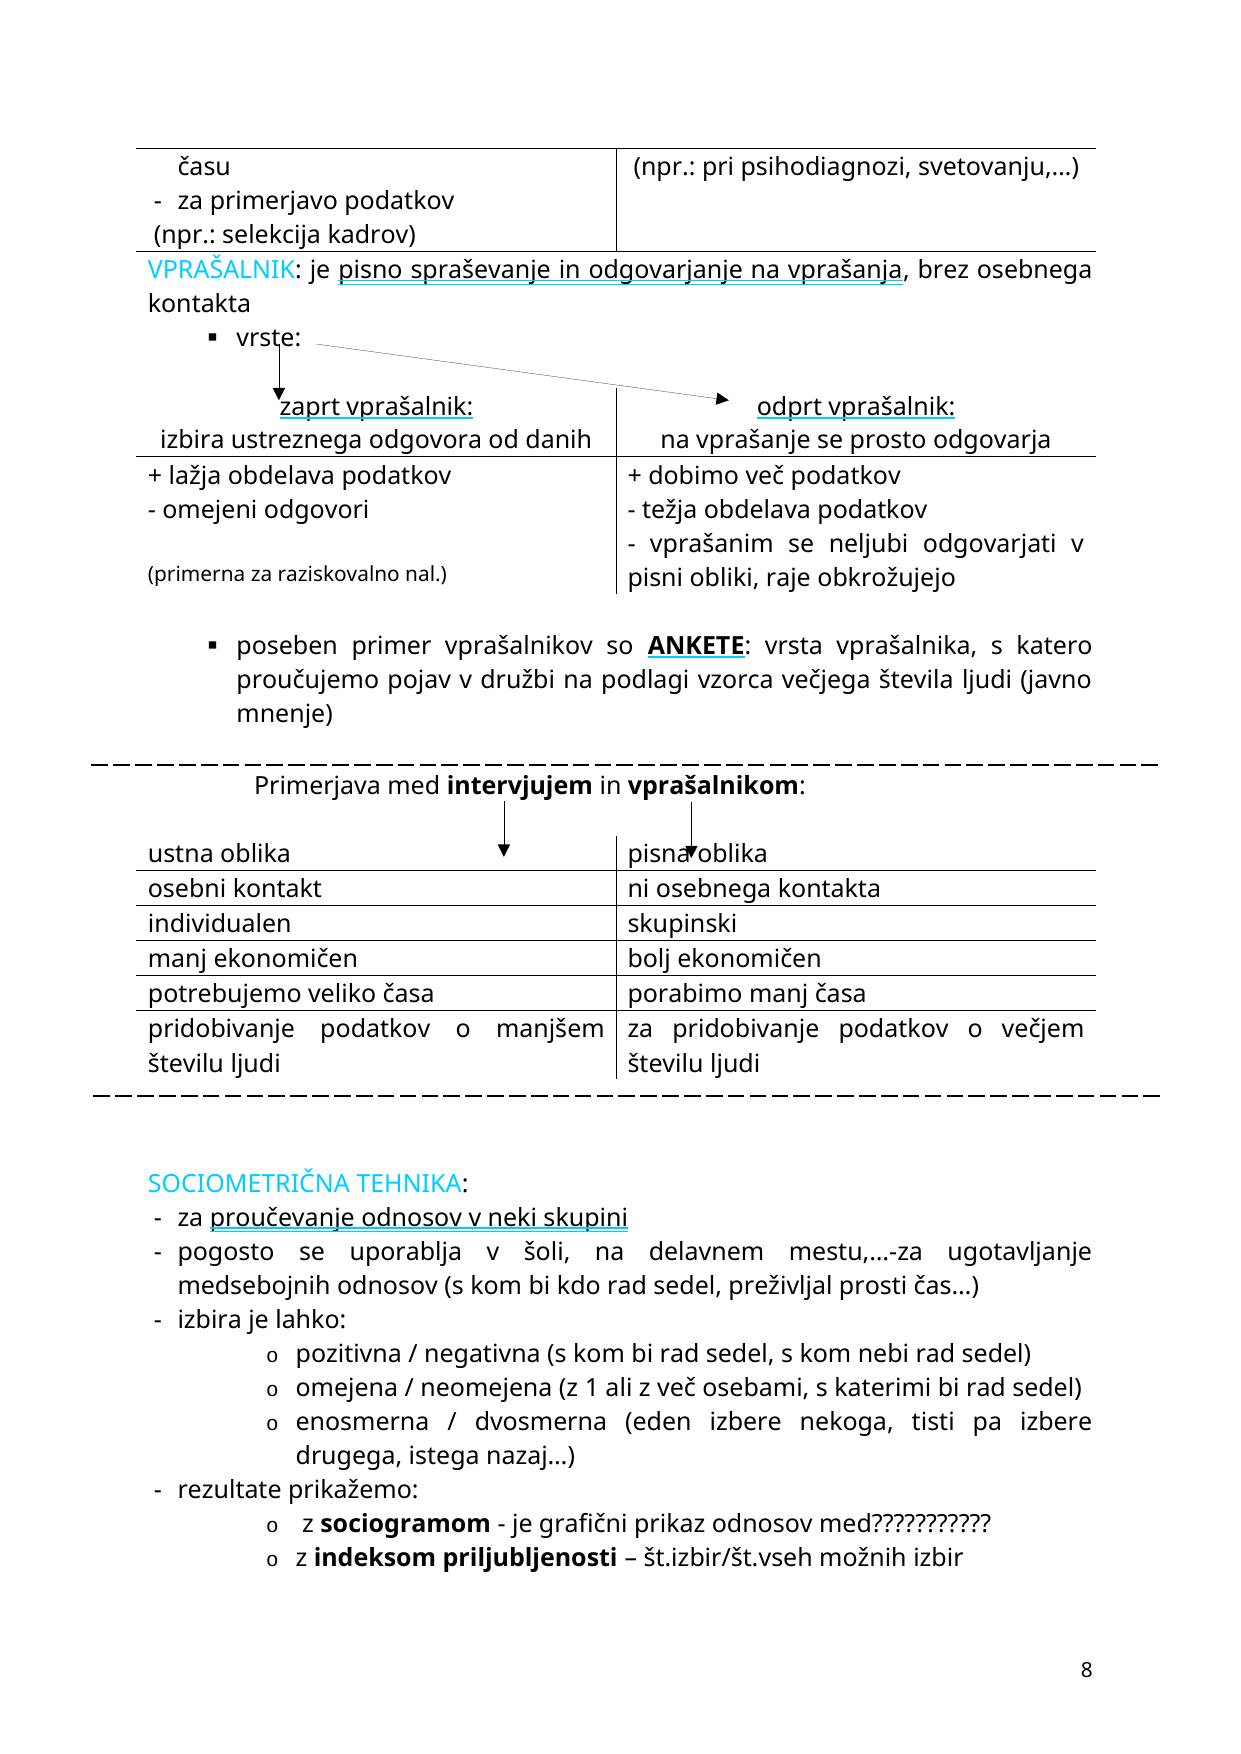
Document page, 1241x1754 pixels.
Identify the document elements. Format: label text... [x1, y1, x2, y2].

text Primerjava med intervjujem in vprašalnikom: [91, 764, 1160, 802]
table_cell potrebujemo veliko časa [136, 976, 616, 1010]
table_cell osebni kontakt [136, 871, 616, 905]
list rezultate prikažemo: [153, 1472, 1093, 1506]
list poseben primer vprašalnikov so ANKETE: vrsta vprašalnika, s katero proučujemo pojav v družbi na podlagi vzorca večjega števila ljudi (javno mnenje) [207, 628, 1093, 730]
table_cell individualen [136, 906, 616, 940]
list omejena / neomejena (z 1 ali z več osebami, s katerimi bi rad sedel) [266, 1369, 1093, 1404]
table_cell + lažja obdelava podatkov - omejeni odgovori (primerna za raziskovalno nal.) [136, 457, 616, 593]
table_header času za primerjavo podatkov (npr.: selekcija kadrov) [136, 149, 616, 251]
table_cell pridobivanje podatkov o manjšem številu ljudi [136, 1011, 616, 1079]
list pozitivna / negativna (s kom bi rad sedel, s kom nebi rad sedel) [266, 1336, 1093, 1369]
table_cell skupinski [617, 906, 1096, 940]
list vrste: [207, 320, 1093, 354]
list z indeksom priljubljenosti – št.izbir/št.vseh možnih izbir [266, 1540, 1093, 1574]
list z sociogramom - je grafični prikaz odnosov med??????????? [266, 1506, 1093, 1540]
table_cell porabimo manj časa [617, 976, 1096, 1010]
text SOCIOMETRIČNA TEHNIKA: [148, 1165, 1093, 1199]
list za proučevanje odnosov v neki skupini [153, 1199, 1093, 1233]
table_header odprt vprašalnik: na vprašanje se prosto odgovarja [617, 388, 1096, 456]
list pogosto se uporablja v šoli, na delavnem mestu,…-za ugotavljanje medsebojnih odnosov (s kom bi kdo rad sedel, preživljal prosti čas…) [153, 1233, 1093, 1301]
table_cell za pridobivanje podatkov o večjem številu ljudi [617, 1011, 1096, 1079]
table_cell bolj ekonomičen [617, 941, 1096, 975]
table_header zaprt vprašalnik: izbira ustreznega odgovora od danih [136, 388, 616, 456]
table_cell ni osebnega kontakta [617, 871, 1096, 905]
text VPRAŠALNIK: je pisno spraševanje in odgovarjanje na vprašanja, brez osebnega kontakta [148, 252, 1093, 320]
table_header (npr.: pri psihodiagnozi, svetovanju,…) [617, 149, 1096, 251]
list izbira je lahko: [153, 1301, 1093, 1336]
list enosmerna / dvosmerna (eden izbere nekoga, tisti pa izbere drugega, istega nazaj…) [266, 1404, 1093, 1472]
table_cell + dobimo več podatkov - težja obdelava podatkov - vprašanim se neljubi odgovarjati v pisni obliki, raje obkrožujejo [617, 457, 1096, 593]
table_header pisna oblika [617, 836, 1096, 870]
table_header ustna oblika [136, 836, 616, 870]
table_cell manj ekonomičen [136, 941, 616, 975]
